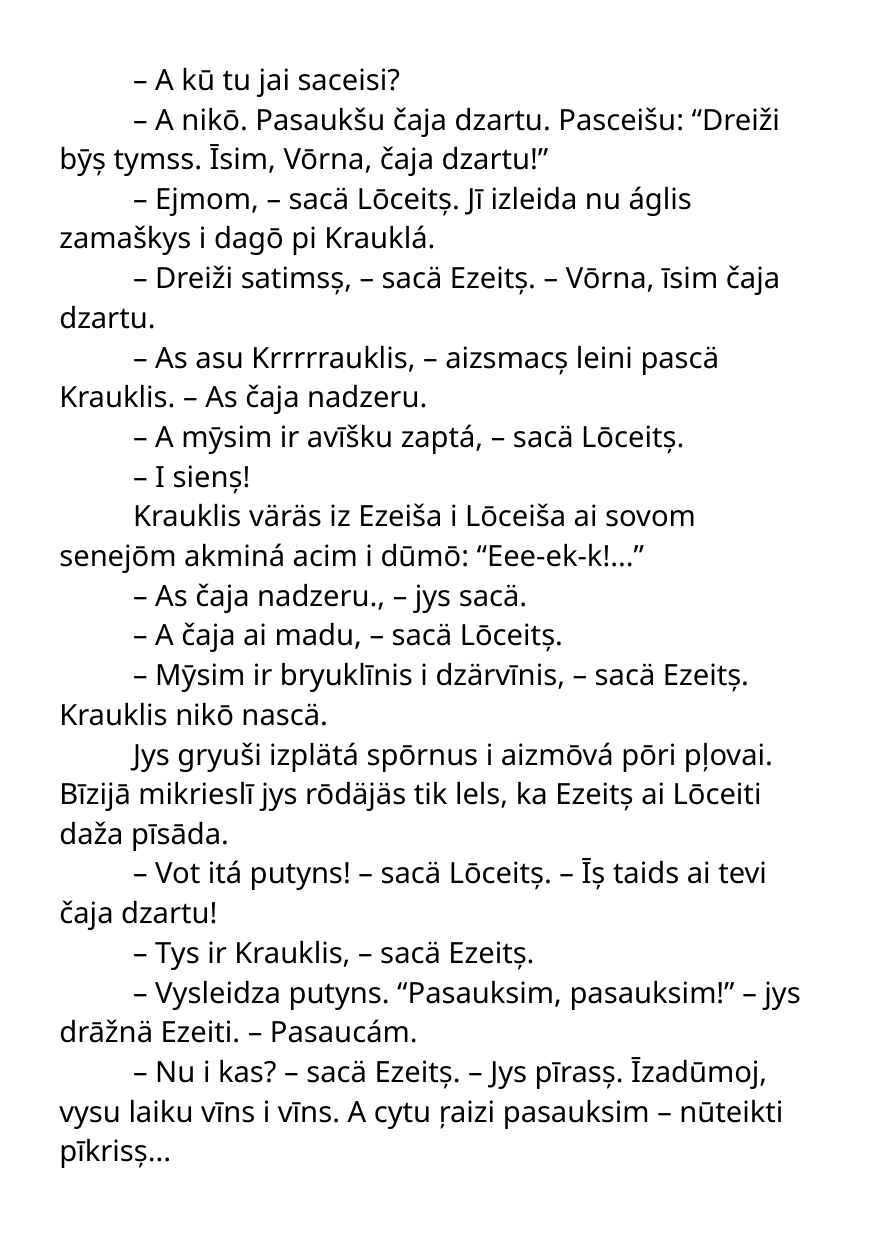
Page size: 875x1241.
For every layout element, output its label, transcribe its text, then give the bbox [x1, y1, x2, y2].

text Jys gryuši izplätá spōrnus i aizmōvá pōri pļovai. Bīzijā mikrieslī jys rōdäjäs tik lels, ka Ezeitș ai Lōceiti daža pīsāda. – Vot itá putyns! – sacä Lōceitș. – Īș taids ai tevi čaja dzartu! – Tys ir Krauklis, – sacä Ezeitș. – Vysleidza putyns. “Pasauksim, pasauksim!” – jys drāžnä Ezeiti. – Pasaucám. – Nu i kas? – sacä Ezeitș. – Jys pīrasș. Īzadūmoj, vysu laiku vīns i vīns. A cytu ŗaizi pasauksim – nūteikti pīkrisș... [59, 734, 815, 1170]
text – A kū tu jai saceisi? – A nikō. Pasaukšu čaja dzartu. Pasceišu: “Dreiži bȳș tymss. Īsim, Vōrna, čaja dzartu!” – Ejmom, – sacä Lōceitș. Jī izleida nu áglis zamaškys i dagō pi Krauklá. – Dreiži satimsș, – sacä Ezeitș. – Vōrna, īsim čaja dzartu. – As asu Krrrrrauklis, – aizsmacș leini pascä Krauklis. – As čaja nadzeru. – A mȳsim ir avīšku zaptá, – sacä Lōceitș. – I sienș! Krauklis väräs iz Ezeiša i Lōceiša ai sovom senejōm akminá acim i dūmō: “Eee-ek-k!...” – As čaja nadzeru., – jys sacä. – A čaja ai madu, – sacä Lōceitș. – Mȳsim ir bryuklīnis i dzärvīnis, – sacä Ezeitș. Krauklis nikō nascä. [59, 59, 815, 734]
